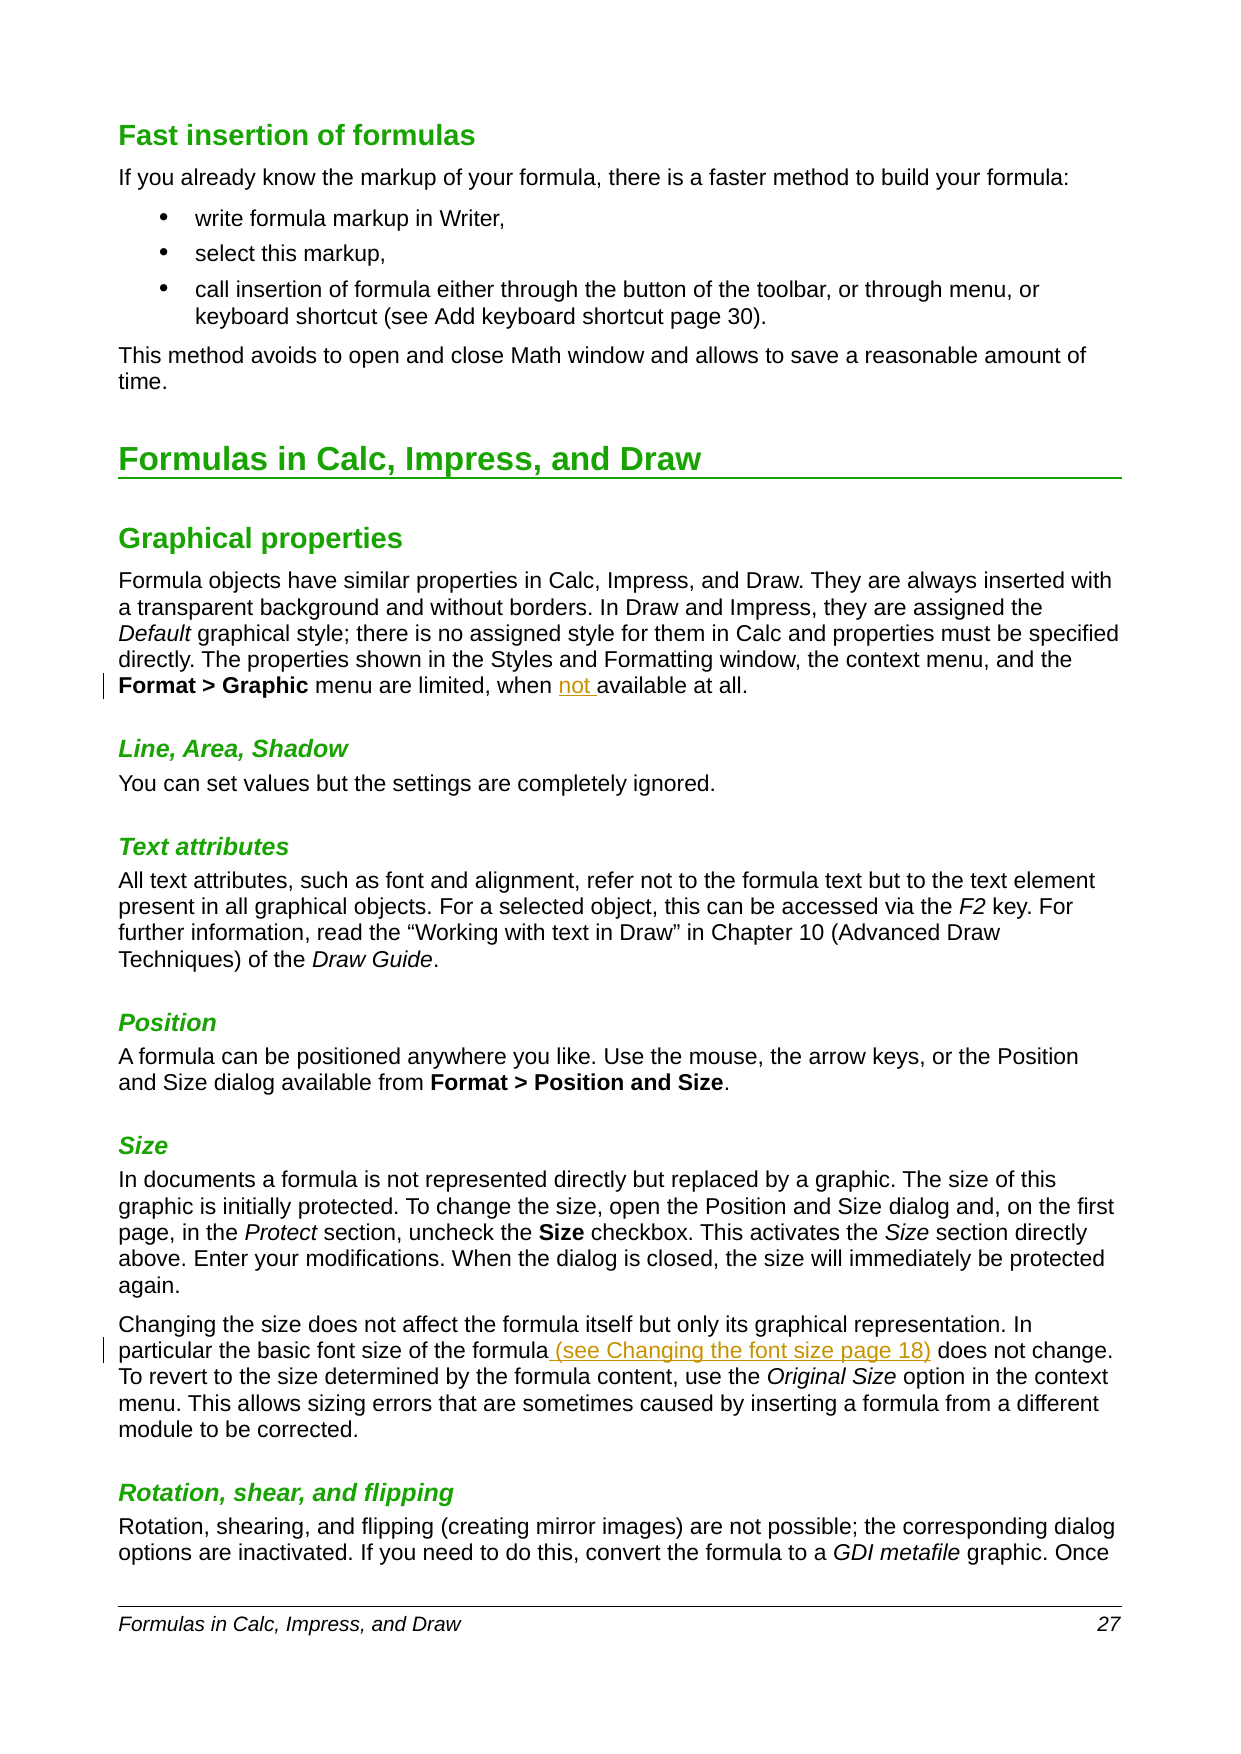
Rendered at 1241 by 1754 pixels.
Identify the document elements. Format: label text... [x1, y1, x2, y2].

text This method avoids to open and close Math window and allows to save a reasonable amount of time. [118, 342, 1122, 394]
list call insertion of formula either through the button of the toolbar, or through menu, or keyboard shortcut (see Add keyboard shortcut page 30). [156, 274, 1122, 329]
subtitle Position [118, 1008, 1122, 1036]
text A formula can be positioned anywhere you like. Use the mouse, the arrow keys, or the Position and Size dialog available from Format > Position and Size. [118, 1043, 1122, 1096]
text Rotation, shearing, and flipping (creating mirror images) are not possible; the corresponding dialog options are inactivated. If you need to do this, convert the formula to a GDI metafile graphic. Once [118, 1513, 1122, 1566]
list write formula markup in Writer, [156, 203, 1122, 232]
subtitle Graphical properties [118, 521, 1122, 555]
subtitle Text attributes [118, 831, 1122, 860]
text You can set values but the settings are completely ignored. [118, 769, 1122, 796]
text If you already know the markup of your formula, there is a faster method to build your formula: [118, 164, 1122, 190]
text In documents a formula is not represented directly but replaced by a graphic. The size of this graphic is initially protected. To change the size, open the Position and Size dialog and, on the first page, in the Protect section, uncheck the Size checkbox. This activates the Size section directly above. Enter your modifications. When the dialog is closed, the size will immediately be protected again. [118, 1166, 1122, 1298]
text Formula objects have similar properties in Calc, Impress, and Draw. They are always inserted with a transparent background and without borders. In Draw and Impress, they are assigned the Default graphical style; there is no assigned style for them in Calc and properties must be specified directly. The properties shown in the Styles and Formatting window, the context menu, and the Format > Graphic menu are limited, when not available at all. [118, 567, 1122, 699]
text All text attributes, such as font and alignment, refer not to the formula text but to the text element present in all graphical objects. For a selected object, this can be accessed via the F2 key. For further information, read the “Working with text in Draw” in Chapter 10 (Advanced Draw Techniques) of the Draw Guide. [118, 867, 1122, 972]
subtitle Size [118, 1131, 1122, 1160]
subtitle Line, Area, Shadow [118, 734, 1122, 763]
subtitle Fast insertion of formulas [118, 118, 1122, 152]
subtitle Formulas in Calc, Impress, and Draw [118, 439, 1122, 477]
subtitle Rotation, shear, and flipping [118, 1478, 1122, 1507]
text Changing the size does not affect the formula itself but only its graphical representation. In particular the basic font size of the formula (see Changing the font size page 18) does not change. To revert to the size determined by the formula content, use the Original Size option in the context menu. This allows sizing errors that are sometimes caused by inserting a formula from a different module to be corrected. [118, 1311, 1122, 1442]
list select this markup, [156, 238, 1122, 267]
